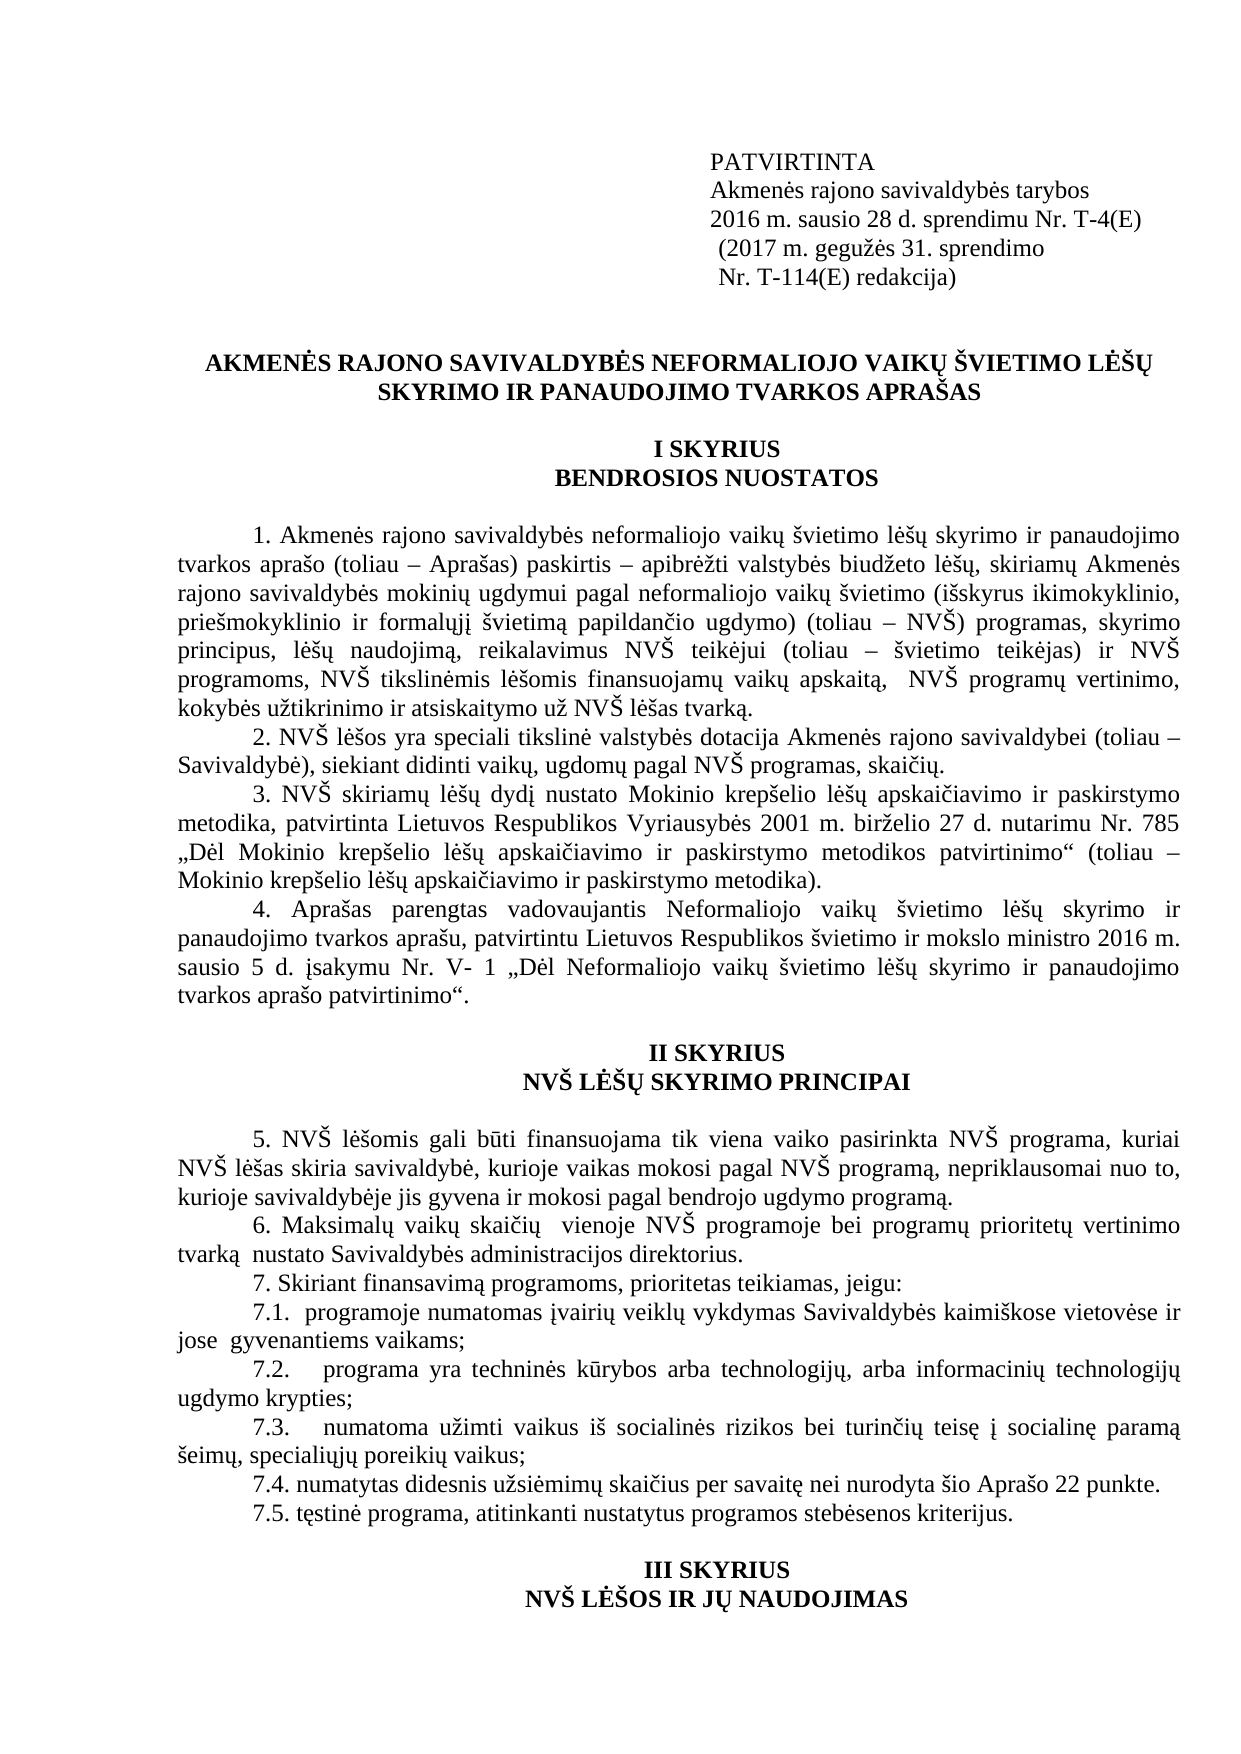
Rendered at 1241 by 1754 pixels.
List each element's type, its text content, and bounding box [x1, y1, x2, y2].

text 2016 m. sausio 28 d. sprendimu Nr. T-4(E) [574, 204, 1181, 233]
text PATVIRTINTA [574, 147, 1181, 176]
text 4. Aprašas parengtas vadovaujantis Neformaliojo vaikų švietimo lėšų skyrimo ir panaudojimo tvarkos aprašu, patvirtintu Lietuvos Respublikos švietimo ir mokslo ministro 2016 m. sausio 5 d. įsakymu Nr. V- 1 „Dėl Neformaliojo vaikų švietimo lėšų skyrimo ir panaudojimo tvarkos aprašo patvirtinimo“. [177, 894, 1181, 1009]
text (2017 m. gegužės 31. sprendimo [583, 233, 1181, 262]
text 2. NVŠ lėšos yra speciali tikslinė valstybės dotacija Akmenės rajono savivaldybei (toliau – Savivaldybė), siekiant didinti vaikų, ugdomų pagal NVŠ programas, skaičių. [177, 722, 1181, 779]
text nVŠ lėšų skyrimo PRINCIPAI [177, 1067, 1181, 1096]
text 5. NVŠ lėšomis gali būti finansuojama tik viena vaiko pasirinkta NVŠ programa, kuriai NVŠ lėšas skiria savivaldybė, kurioje vaikas mokosi pagal NVŠ programą, nepriklausomai nuo to, kurioje savivaldybėje jis gyvena ir mokosi pagal bendrojo ugdymo programą. [177, 1124, 1181, 1211]
text AKMENĖS RAJONO SAVIVALDYBĖS NEFORMALIOJO VAIKŲ ŠVIETIMO LĖŠŲ SKYRIMO IR PANAUDOJIMO TVARKOS APRAŠAS [177, 348, 1181, 406]
text 3. NVŠ skiriamų lėšų dydį nustato Mokinio krepšelio lėšų apskaičiavimo ir paskirstymo metodika, patvirtinta Lietuvos Respublikos Vyriausybės 2001 m. birželio 27 d. nutarimu Nr. 785 „Dėl Mokinio krepšelio lėšų apskaičiavimo ir paskirstymo metodikos patvirtinimo“ (toliau – Mokinio krepšelio lėšų apskaičiavimo ir paskirstymo metodika). [177, 779, 1181, 894]
text 7.2. programa yra techninės kūrybos arba technologijų, arba informacinių technologijų ugdymo krypties; [177, 1354, 1181, 1412]
text 1. Akmenės rajono savivaldybės neformaliojo vaikų švietimo lėšų skyrimo ir panaudojimo tvarkos aprašo (toliau – Aprašas) paskirtis – apibrėžti valstybės biudžeto lėšų, skiriamų Akmenės rajono savivaldybės mokinių ugdymui pagal neformaliojo vaikų švietimo (išskyrus ikimokyklinio, priešmokyklinio ir formalųjį švietimą papildančio ugdymo) (toliau – NVŠ) programas, skyrimo principus, lėšų naudojimą, reikalavimus NVŠ teikėjui (toliau – švietimo teikėjas) ir NVŠ programoms, NVŠ tikslinėmis lėšomis finansuojamų vaikų apskaitą, NVŠ programų vertinimo, kokybės užtikrinimo ir atsiskaitymo už NVŠ lėšas tvarką. [177, 521, 1181, 722]
text Nr. T-114(E) redakcija) [583, 262, 1181, 291]
text 7.3. numatoma užimti vaikus iš socialinės rizikos bei turinčių teisę į socialinę paramą šeimų, specialiųjų poreikių vaikus; [177, 1412, 1181, 1469]
text 7.5. tęstinė programa, atitinkanti nustatytus programos stebėsenos kriterijus. [177, 1498, 1181, 1527]
text BENDROSIOS NUOSTATOS [177, 463, 1181, 492]
text II SKYRIUS [177, 1038, 1181, 1067]
text Akmenės rajono savivaldybės tarybos [574, 176, 1181, 204]
text I SKYRIUS [177, 434, 1181, 463]
text 7.1. programoje numatomas įvairių veiklų vykdymas Savivaldybės kaimiškose vietovėse ir jose gyvenantiems vaikams; [177, 1297, 1181, 1354]
text 7.4. numatytas didesnis užsiėmimų skaičius per savaitę nei nurodyta šio Aprašo 22 punkte. [177, 1469, 1181, 1498]
text 7. Skiriant finansavimą programoms, prioritetas teikiamas, jeigu: [177, 1268, 1181, 1297]
text 6. Maksimalų vaikų skaičių vienoje NVŠ programoje bei programų prioritetų vertinimo tvarką nustato Savivaldybės administracijos direktorius. [177, 1211, 1181, 1268]
text NVŠ LĖŠOS IR JŲ NAUDOJIMAS [177, 1584, 1181, 1613]
text III SKYRIUS [177, 1556, 1181, 1584]
